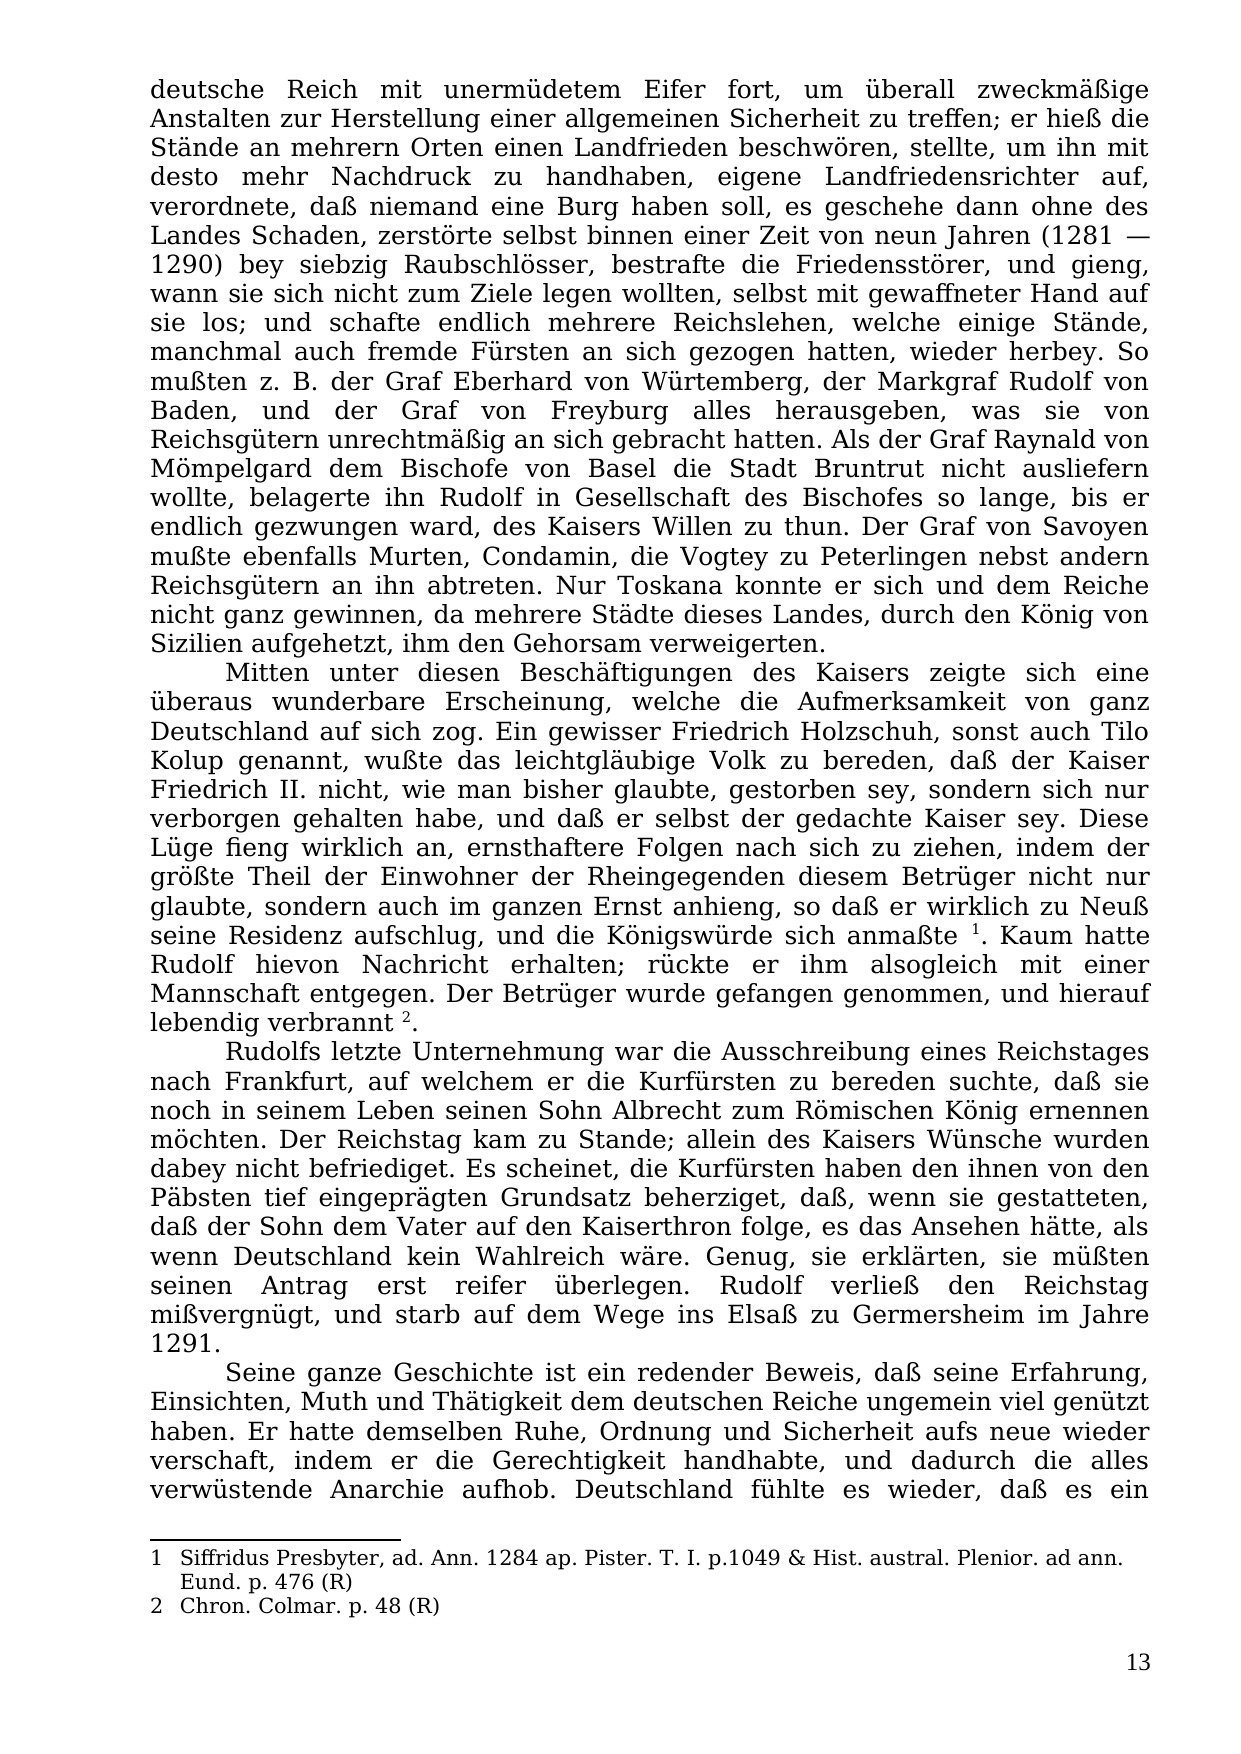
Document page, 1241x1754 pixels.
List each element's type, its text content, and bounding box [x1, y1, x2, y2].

text Siffridus Presbyter, ad. Ann. 1284 ap. Pister. T. I. p.1049 & Hist. austral. Plenior. ad ann. Eund. p. 476 (R) [150, 1546, 1151, 1594]
text Mitten unter diesen Beschäftigungen des Kaisers zeigte sich eine überaus wunderbare Erscheinung, welche die Aufmerksamkeit von ganz Deutschland auf sich zog. Ein gewisser Friedrich Holzschuh, sonst auch Tilo Kolup genannt, wußte das leichtgläubige Volk zu bereden, daß der Kaiser Friedrich II. nicht, wie man bisher glaubte, gestorben sey, sondern sich nur verborgen gehalten habe, und daß er selbst der gedachte Kaiser sey. Diese Lüge fieng wirklich an, ernsthaftere Folgen nach sich zu ziehen, indem der größte Theil der Einwohner der Rheingegenden diesem Betrüger nicht nur glaubte, sondern auch im ganzen Ernst anhieng, so daß er wirklich zu Neuß seine Residenz aufschlug, und die Königswürde sich anmaßte . Kaum hatte Rudolf hievon Nachricht erhalten; rückte er ihm alsogleich mit einer Mannschaft entgegen. Der Betrüger wurde gefangen genommen, und hierauf lebendig verbrannt . [150, 658, 1151, 1037]
text deutsche Reich mit unermüdetem Eifer fort, um überall zweckmäßige Anstalten zur Herstellung einer allgemeinen Sicherheit zu treffen; er hieß die Stände an mehrern Orten einen Landfrieden beschwören, stellte, um ihn mit desto mehr Nachdruck zu handhaben, eigene Landfriedensrichter auf, verordnete, daß niemand eine Burg haben soll, es geschehe dann ohne des Landes Schaden, zerstörte selbst binnen einer Zeit von neun Jahren (1281 — 1290) bey siebzig Raubschlösser, bestrafte die Friedensstörer, und gieng, wann sie sich nicht zum Ziele legen wollten, selbst mit gewaffneter Hand auf sie los; und schafte endlich mehrere Reichslehen, welche einige Stände, manchmal auch fremde Fürsten an sich gezogen hatten, wieder herbey. So mußten z. B. der Graf Eberhard von Würtemberg, der Markgraf Rudolf von Baden, und der Graf von Freyburg alles herausgeben, was sie von Reichsgütern unrechtmäßig an sich gebracht hatten. Als der Graf Raynald von Mömpelgard dem Bischofe von Basel die Stadt Bruntrut nicht ausliefern wollte, belagerte ihn Rudolf in Gesellschaft des Bischofes so lange, bis er endlich gezwungen ward, des Kaisers Willen zu thun. Der Graf von Savoyen mußte ebenfalls Murten, Condamin, die Vogtey zu Peterlingen nebst andern Reichsgütern an ihn abtreten. Nur Toskana konnte er sich und dem Reiche nicht ganz gewinnen, da mehrere Städte dieses Landes, durch den König von Sizilien aufgehetzt, ihm den Gehorsam verweigerten. [150, 75, 1151, 658]
text Chron. Colmar. p. 48 (R) [150, 1594, 1151, 1618]
text Seine ganze Geschichte ist ein redender Beweis, daß seine Erfahrung, Einsichten, Muth und Thätigkeit dem deutschen Reiche ungemein viel genützt haben. Er hatte demselben Ruhe, Ordnung und Sicherheit aufs neue wieder verschaft, indem er die Gerechtigkeit handhabte, und dadurch die alles verwüstende Anarchie aufhob. Deutschland fühlte es wieder, daß es ein [150, 1358, 1151, 1504]
text Rudolfs letzte Unternehmung war die Ausschreibung eines Reichstages nach Frankfurt, auf welchem er die Kurfürsten zu bereden suchte, daß sie noch in seinem Leben seinen Sohn Albrecht zum Römischen König ernennen möchten. Der Reichstag kam zu Stande; allein des Kaisers Wünsche wurden dabey nicht befriediget. Es scheinet, die Kurfürsten haben den ihnen von den Päbsten tief eingeprägten Grundsatz beherziget, daß, wenn sie gestatteten, daß der Sohn dem Vater auf den Kaiserthron folge, es das Ansehen hätte, als wenn Deutschland kein Wahlreich wäre. Genug, sie erklärten, sie müßten seinen Antrag erst reifer überlegen. Rudolf verließ den Reichstag mißvergnügt, und starb auf dem Wege ins Elsaß zu Germersheim im Jahre 1291. [150, 1037, 1151, 1358]
